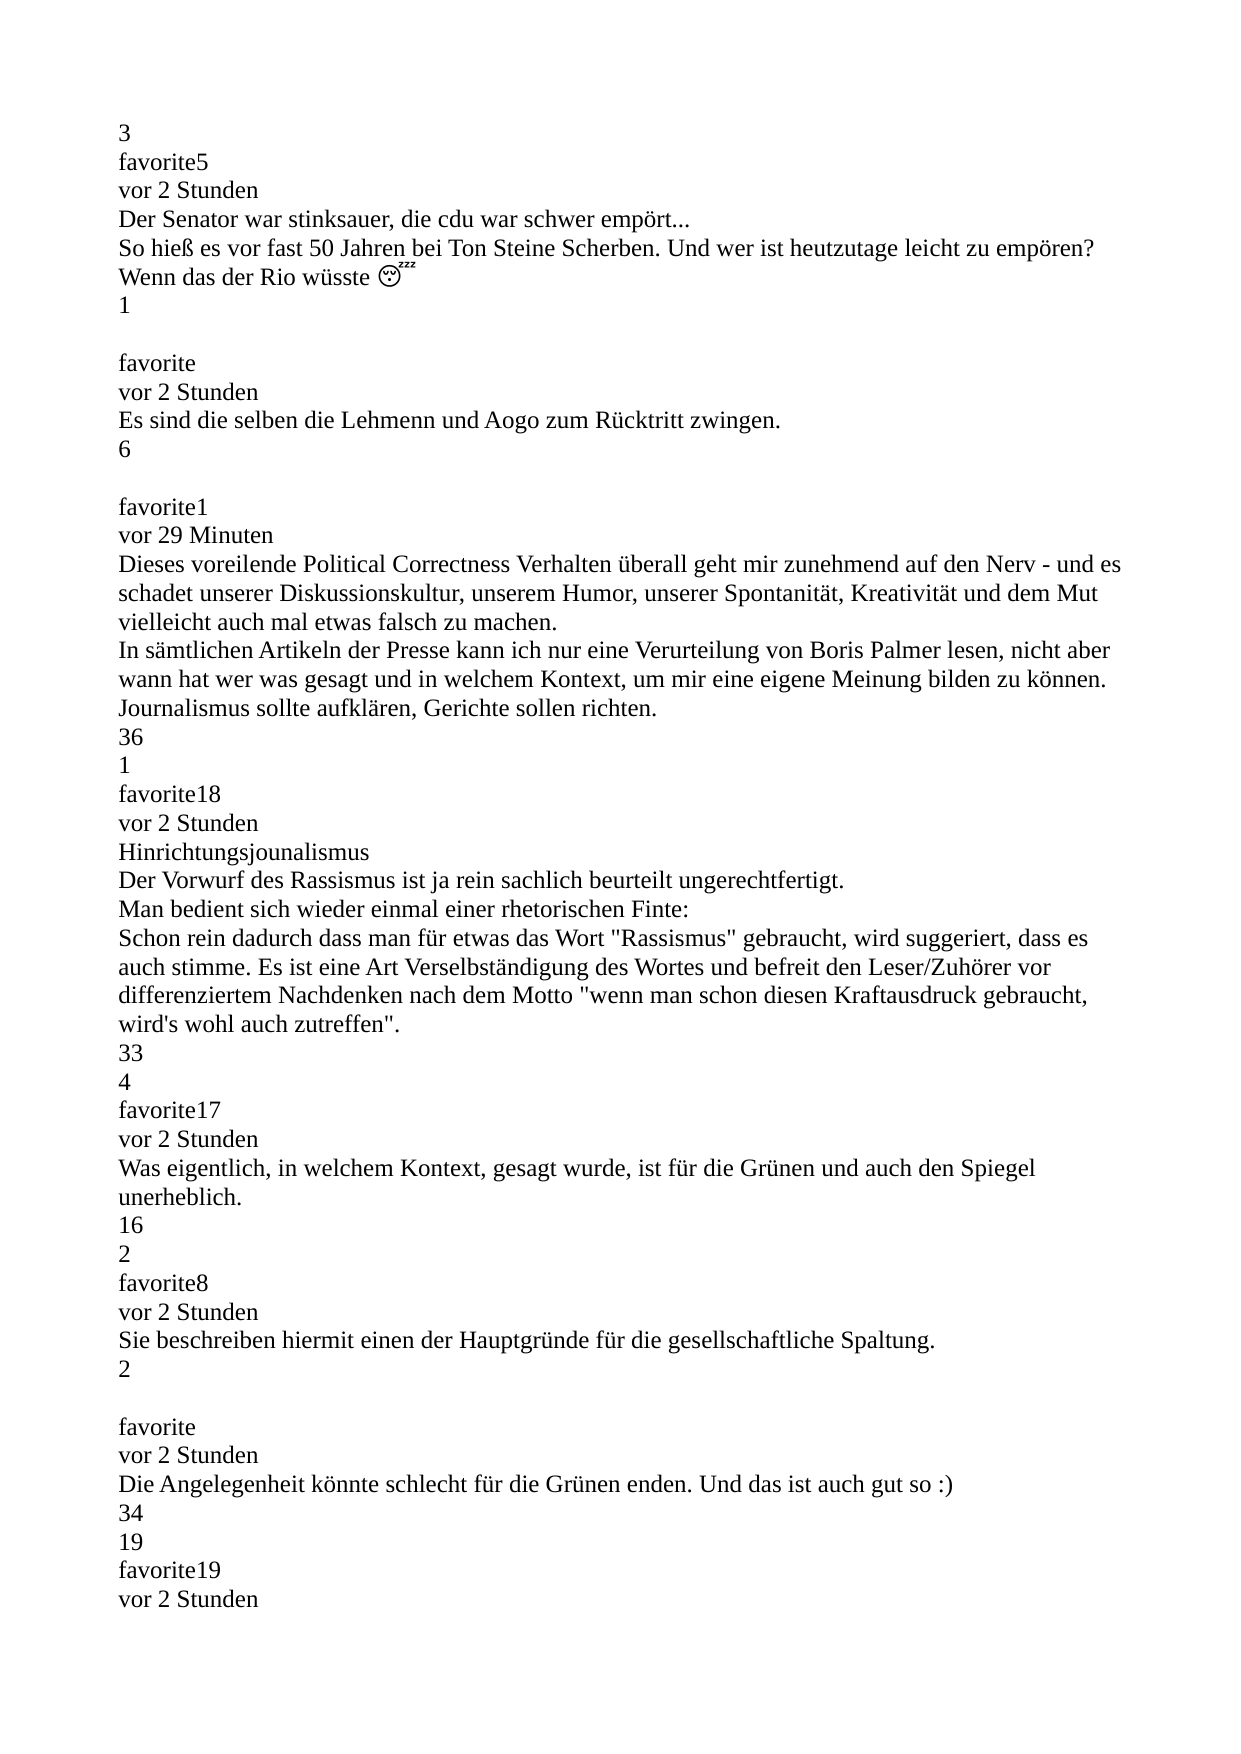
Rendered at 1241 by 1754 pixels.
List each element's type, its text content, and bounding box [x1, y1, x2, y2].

text Die Angelegenheit könnte schlecht für die Grünen enden. Und das ist auch gut so :) [118, 1469, 1122, 1498]
text 33 [118, 1038, 1122, 1067]
text favorite1 [118, 492, 1122, 521]
text vor 29 Minuten [118, 521, 1122, 549]
text favorite [118, 1412, 1122, 1441]
text 2 [118, 1239, 1122, 1268]
text Schon rein dadurch dass man für etwas das Wort "Rassismus" gebraucht, wird suggeriert, dass es auch stimme. Es ist eine Art Verselbständigung des Wortes und befreit den Leser/Zuhörer vor differenziertem Nachdenken nach dem Motto "wenn man schon diesen Kraftausdruck gebraucht, wird's wohl auch zutreffen". [118, 923, 1122, 1038]
text vor 2 Stunden [118, 176, 1122, 204]
text favorite19 [118, 1556, 1122, 1584]
text 19 [118, 1527, 1122, 1556]
text 1 [118, 751, 1122, 779]
text 2 [118, 1354, 1122, 1383]
text So hieß es vor fast 50 Jahren bei Ton Steine Scherben. Und wer ist heutzutage leicht zu empören? Wenn das der Rio wüsste 😴 [118, 233, 1122, 291]
text 1 [118, 291, 1122, 319]
text 4 [118, 1067, 1122, 1096]
text vor 2 Stunden [118, 377, 1122, 406]
text favorite5 [118, 147, 1122, 176]
text 3 [118, 118, 1122, 147]
text favorite8 [118, 1268, 1122, 1297]
text vor 2 Stunden [118, 808, 1122, 837]
text Man bedient sich wieder einmal einer rhetorischen Finte: [118, 894, 1122, 923]
text Der Vorwurf des Rassismus ist ja rein sachlich beurteilt ungerechtfertigt. [118, 866, 1122, 894]
text vor 2 Stunden [118, 1124, 1122, 1153]
text 36 [118, 722, 1122, 751]
text favorite18 [118, 779, 1122, 808]
text Was eigentlich, in welchem Kontext, gesagt wurde, ist für die Grünen und auch den Spiegel unerheblich. [118, 1153, 1122, 1211]
text Dieses voreilende Political Correctness Verhalten überall geht mir zunehmend auf den Nerv - und es schadet unserer Diskussionskultur, unserem Humor, unserer Spontanität, Kreativität und dem Mut vielleicht auch mal etwas falsch zu machen. [118, 549, 1122, 636]
text vor 2 Stunden [118, 1441, 1122, 1469]
text Sie beschreiben hiermit einen der Hauptgründe für die gesellschaftliche Spaltung. [118, 1326, 1122, 1354]
text favorite [118, 348, 1122, 377]
text 34 [118, 1498, 1122, 1527]
text Es sind die selben die Lehmenn und Aogo zum Rücktritt zwingen. [118, 406, 1122, 434]
text 6 [118, 434, 1122, 463]
text 16 [118, 1211, 1122, 1239]
text favorite17 [118, 1096, 1122, 1124]
text Der Senator war stinksauer, die cdu war schwer empört... [118, 204, 1122, 233]
text In sämtlichen Artikeln der Presse kann ich nur eine Verurteilung von Boris Palmer lesen, nicht aber wann hat wer was gesagt und in welchem Kontext, um mir eine eigene Meinung bilden zu können. Journalismus sollte aufklären, Gerichte sollen richten. [118, 636, 1122, 722]
text vor 2 Stunden [118, 1584, 1122, 1613]
text Hinrichtungsjounalismus [118, 837, 1122, 866]
text vor 2 Stunden [118, 1297, 1122, 1326]
